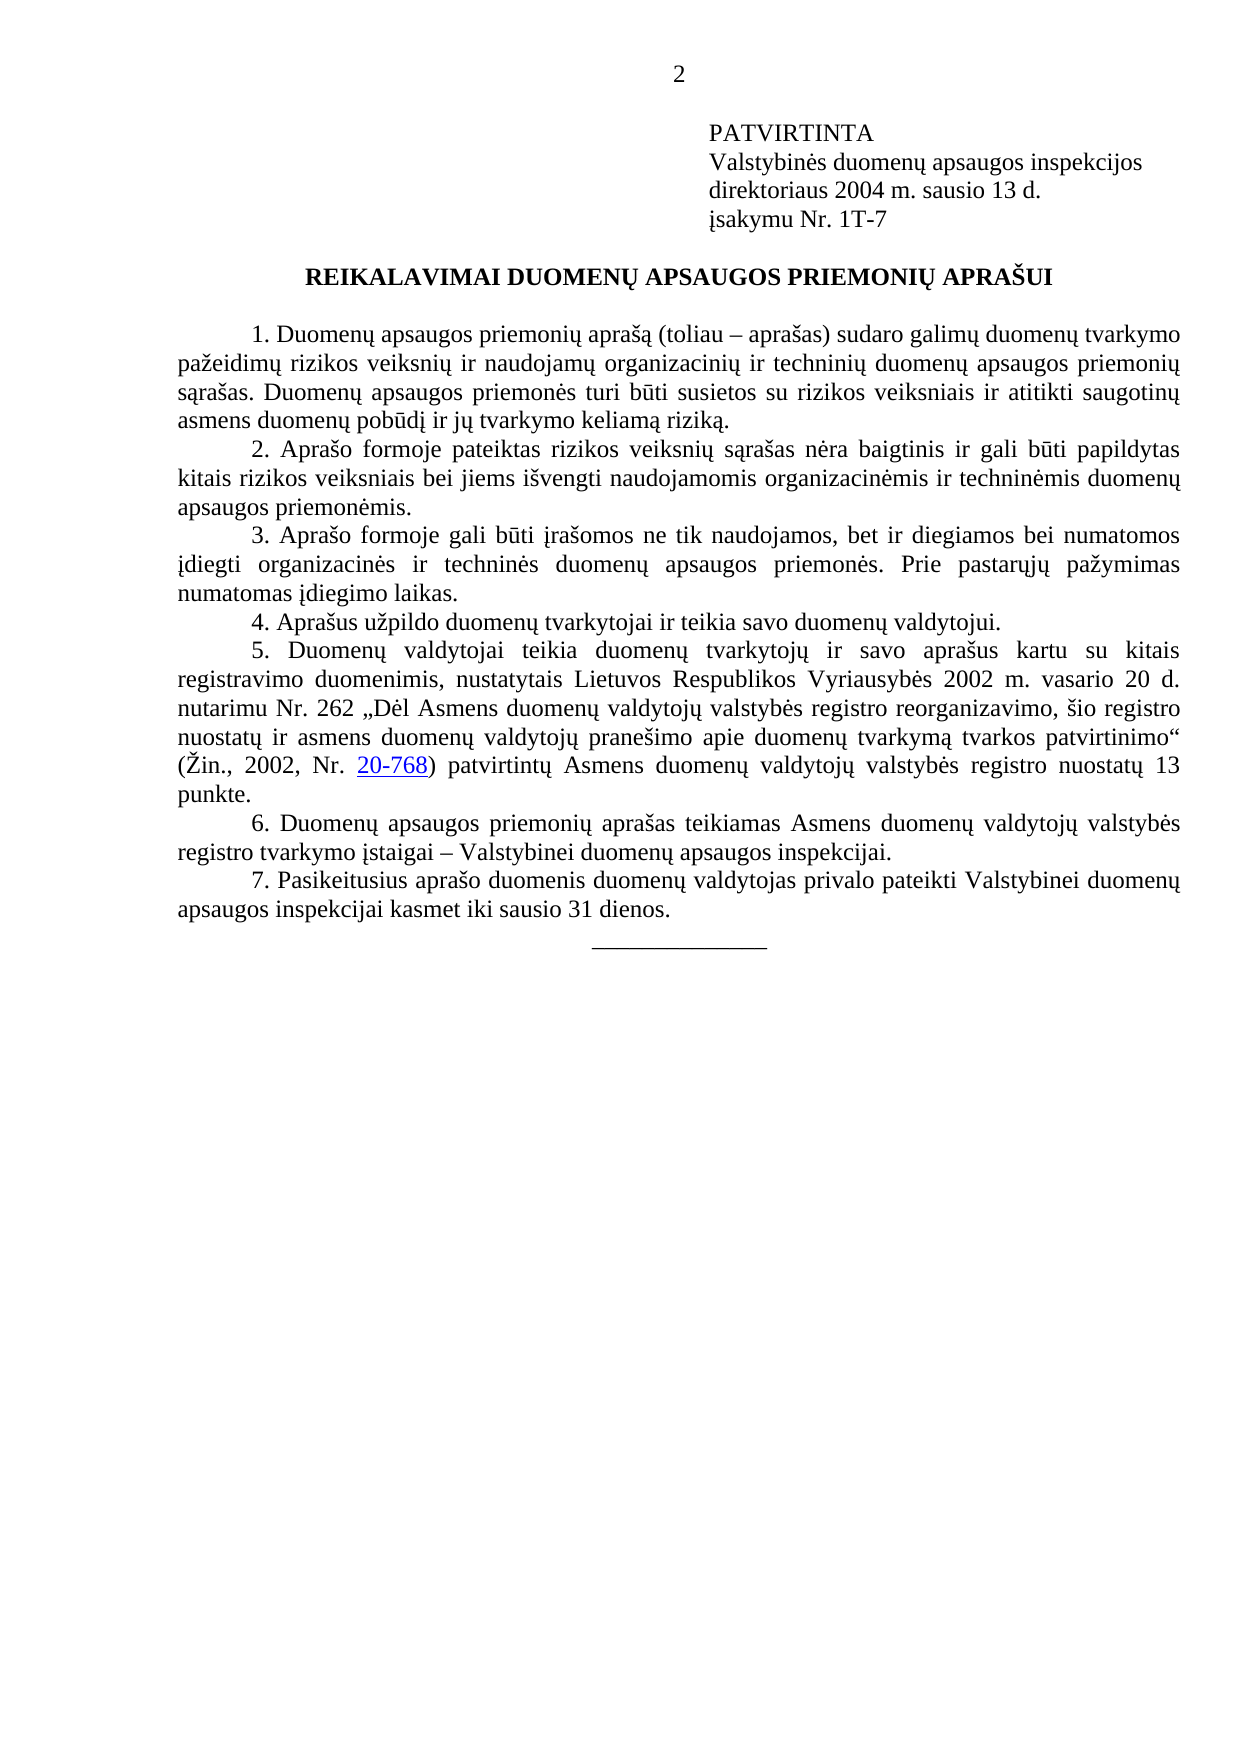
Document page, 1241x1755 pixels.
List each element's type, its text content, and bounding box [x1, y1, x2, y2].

text ______________ [177, 923, 1181, 952]
text 1. Duomenų apsaugos priemonių aprašą (toliau – aprašas) sudaro galimų duomenų tvarkymo pažeidimų rizikos veiksnių ir naudojamų organizacinių ir techninių duomenų apsaugos priemonių sąrašas. Duomenų apsaugos priemonės turi būti susietos su rizikos veiksniais ir atitikti saugotinų asmens duomenų pobūdį ir jų tvarkymo keliamą riziką. [177, 319, 1181, 434]
text Valstybinės duomenų apsaugos inspekcijos direktoriaus 2004 m. sausio 13 d. [709, 147, 1181, 204]
text 2. Aprašo formoje pateiktas rizikos veiksnių sąrašas nėra baigtinis ir gali būti papildytas kitais rizikos veiksniais bei jiems išvengti naudojamomis organizacinėmis ir techninėmis duomenų apsaugos priemonėmis. [177, 434, 1181, 521]
text 7. Pasikeitusius aprašo duomenis duomenų valdytojas privalo pateikti Valstybinei duomenų apsaugos inspekcijai kasmet iki sausio 31 dienos. [177, 866, 1181, 923]
text 5. Duomenų valdytojai teikia duomenų tvarkytojų ir savo aprašus kartu su kitais registravimo duomenimis, nustatytais Lietuvos Respublikos Vyriausybės 2002 m. vasario 20 d. nutarimu Nr. 262 „Dėl Asmens duomenų valdytojų valstybės registro reorganizavimo, šio registro nuostatų ir asmens duomenų valdytojų pranešimo apie duomenų tvarkymą tvarkos patvirtinimo“ (Žin., 2002, Nr. 20-768) patvirtintų Asmens duomenų valdytojų valstybės registro nuostatų 13 punkte. [177, 636, 1181, 808]
text 4. Aprašus užpildo duomenų tvarkytojai ir teikia savo duomenų valdytojui. [177, 607, 1181, 636]
text 3. Aprašo formoje gali būti įrašomos ne tik naudojamos, bet ir diegiamos bei numatomos įdiegti organizacinės ir techninės duomenų apsaugos priemonės. Prie pastarųjų pažymimas numatomas įdiegimo laikas. [177, 521, 1181, 607]
text PATVIRTINTA [709, 118, 1181, 147]
text 6. Duomenų apsaugos priemonių aprašas teikiamas Asmens duomenų valdytojų valstybės registro tvarkymo įstaigai – Valstybinei duomenų apsaugos inspekcijai. [177, 808, 1181, 866]
text REIKALAVIMAI DUOMENŲ APSAUGOS PRIEMONIŲ APRAŠUI [177, 262, 1181, 291]
text įsakymu Nr. 1T-7 [709, 204, 1181, 233]
